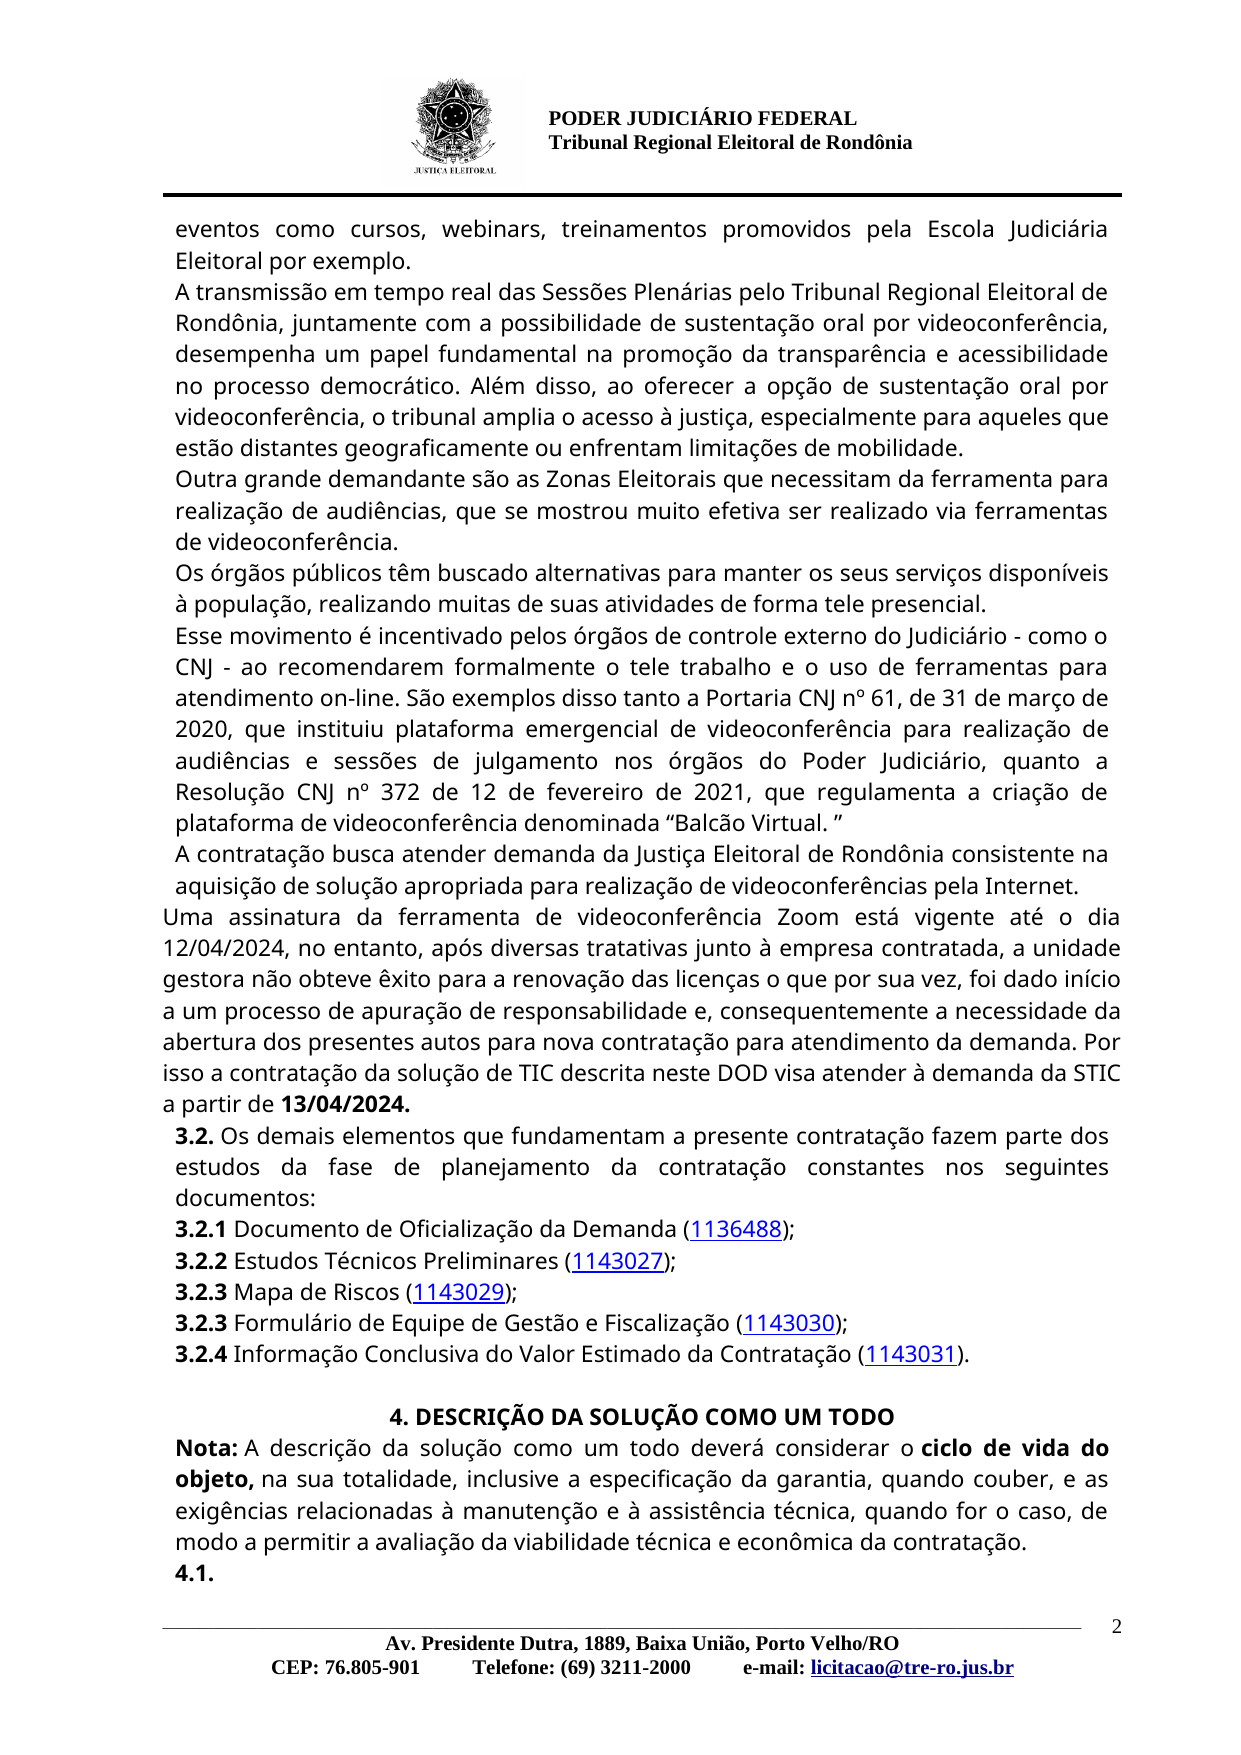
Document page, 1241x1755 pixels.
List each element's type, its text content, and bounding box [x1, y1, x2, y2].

text Outra grande demandante são as Zonas Eleitorais que necessitam da ferramenta para realização de audiências, que se mostrou muito efetiva ser realizado via ferramentas de videoconferência. [175, 463, 1110, 557]
text Nota: A descrição da solução como um todo deverá considerar o ciclo de vida do objeto, na sua totalidade, inclusive a especificação da garantia, quando couber, e as exigências relacionadas à manutenção e à assistência técnica, quando for o caso, de modo a permitir a avaliação da viabilidade técnica e econômica da contratação. [175, 1432, 1110, 1557]
text Esse movimento é incentivado pelos órgãos de controle externo do Judiciário - como o CNJ - ao recomendarem formalmente o tele trabalho e o uso de ferramentas para atendimento on-line. São exemplos disso tanto a Portaria CNJ nº 61, de 31 de março de 2020, que instituiu plataforma emergencial de videoconferência para realização de audiências e sessões de julgamento nos órgãos do Poder Judiciário, quanto a Resolução CNJ nº 372 de 12 de fevereiro de 2021, que regulamenta a criação de plataforma de videoconferência denominada “Balcão Virtual. ” [175, 619, 1110, 838]
text 3.2.3 Formulário de Equipe de Gestão e Fiscalização (1143030); [175, 1307, 1110, 1338]
text 4.1. [175, 1557, 1110, 1588]
text 3.2.1 Documento de Oficialização da Demanda (1136488); [175, 1213, 1110, 1244]
text 3.2.4 Informação Conclusiva do Valor Estimado da Contratação (1143031). [175, 1338, 1110, 1369]
text 4. DESCRIÇÃO DA SOLUÇÃO COMO UM TODO [162, 1401, 1122, 1432]
text Os órgãos públicos têm buscado alternativas para manter os seus serviços disponíveis à população, realizando muitas de suas atividades de forma tele presencial. [175, 557, 1110, 619]
text A transmissão em tempo real das Sessões Plenárias pelo Tribunal Regional Eleitoral de Rondônia, juntamente com a possibilidade de sustentação oral por videoconferência, desempenha um papel fundamental na promoção da transparência e acessibilidade no processo democrático. Além disso, ao oferecer a opção de sustentação oral por videoconferência, o tribunal amplia o acesso à justiça, especialmente para aqueles que estão distantes geograficamente ou enfrentam limitações de mobilidade. [175, 276, 1110, 463]
text eventos como cursos, webinars, treinamentos promovidos pela Escola Judiciária Eleitoral por exemplo. [175, 213, 1110, 276]
text 3.2.3 Mapa de Riscos (1143029); [175, 1276, 1110, 1307]
text 3.2.2 Estudos Técnicos Preliminares (1143027); [175, 1244, 1110, 1276]
text Uma assinatura da ferramenta de videoconferência Zoom está vigente até o dia 12/04/2024, no entanto, após diversas tratativas junto à empresa contratada, a unidade gestora não obteve êxito para a renovação das licenças o que por sua vez, foi dado início a um processo de apuração de responsabilidade e, consequentemente a necessidade da abertura dos presentes autos para nova contratação para atendimento da demanda. Por isso a contratação da solução de TIC descrita neste DOD visa atender à demanda da STIC a partir de 13/04/2024. [162, 901, 1122, 1119]
text 3.2. Os demais elementos que fundamentam a presente contratação fazem parte dos estudos da fase de planejamento da contratação constantes nos seguintes documentos: [175, 1119, 1110, 1213]
text A contratação busca atender demanda da Justiça Eleitoral de Rondônia consistente na aquisição de solução apropriada para realização de videoconferências pela Internet. [175, 838, 1110, 901]
